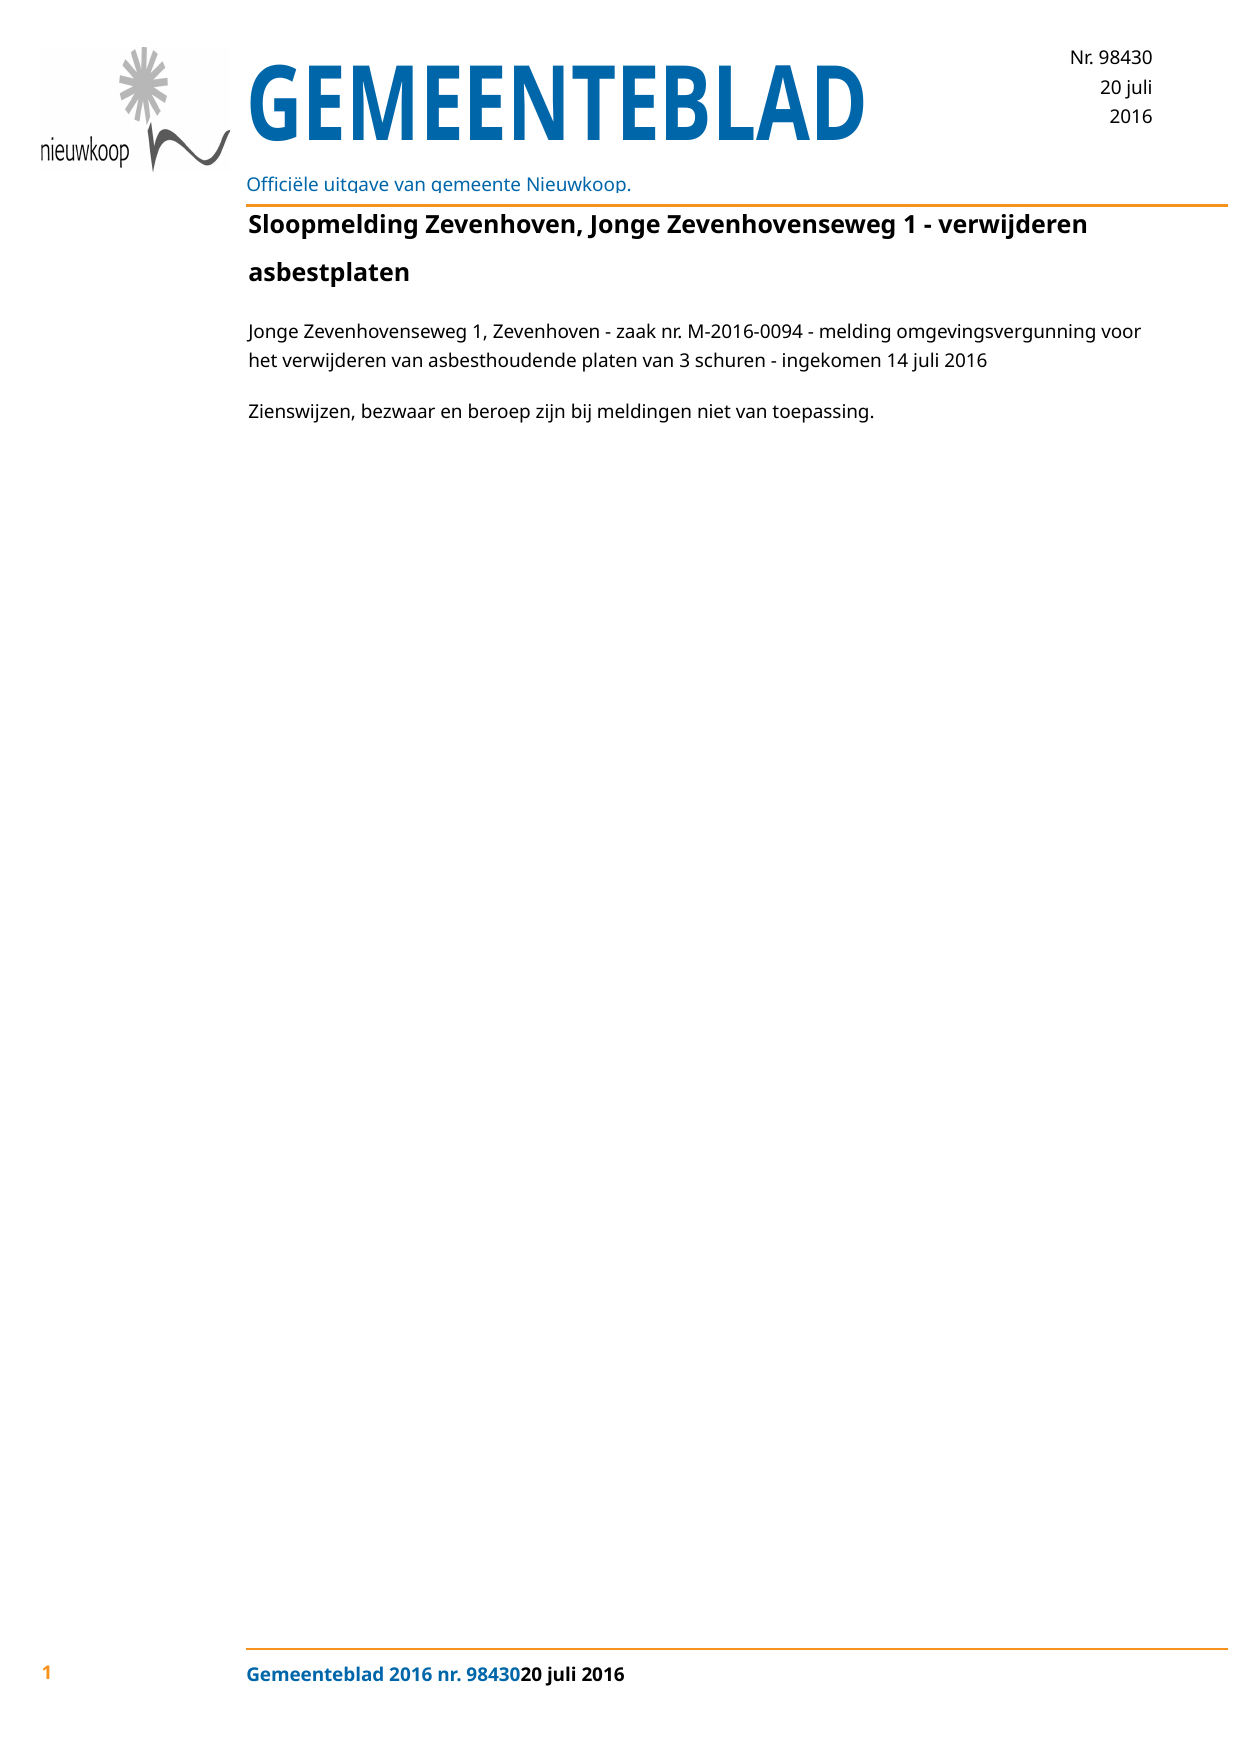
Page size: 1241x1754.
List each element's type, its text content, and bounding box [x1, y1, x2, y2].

text Zienswijzen, bezwaar en beroep zijn bij meldingen niet van toepassing. [248, 398, 1152, 424]
picture [41, 47, 231, 172]
text Jonge Zevenhovenseweg 1, Zevenhoven - zaak nr. M-2016-0094 - melding omgevingsvergunning voor het verwijderen van asbesthoudende platen van 3 schuren - ingekomen 14 juli 2016 [248, 318, 1152, 373]
text Sloopmelding Zevenhoven, Jonge Zevenhovenseweg 1 - verwijderen asbestplaten [248, 207, 1152, 288]
